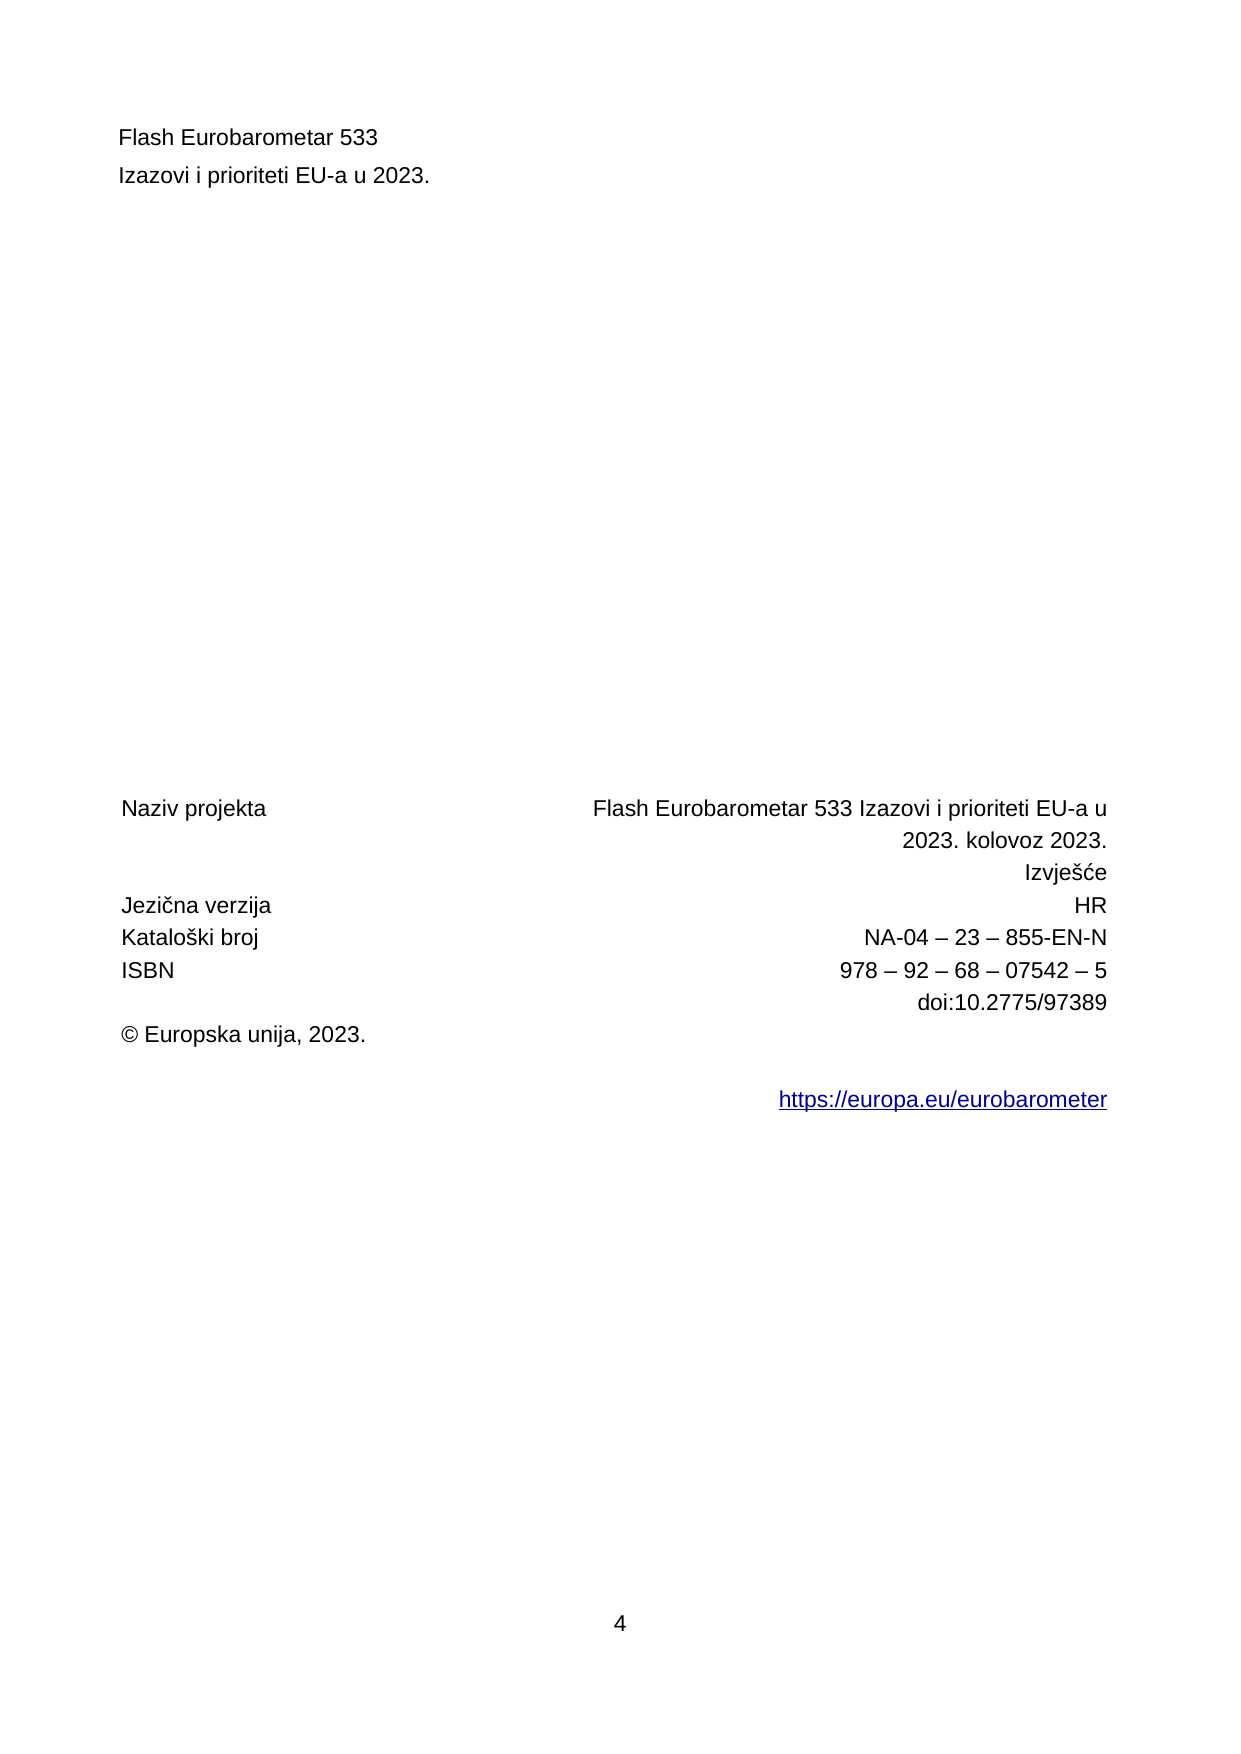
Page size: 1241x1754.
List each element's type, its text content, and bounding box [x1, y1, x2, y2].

table_cell [118, 824, 496, 856]
table_cell Kataloški broj [118, 921, 496, 953]
table_cell © Europska unija, 2023. [118, 1018, 496, 1051]
table_cell NA-04 – 23 – 855-EN-N [496, 921, 1110, 953]
table_cell [118, 986, 496, 1018]
table_cell doi:10.2775/97389 [496, 986, 1110, 1018]
table_cell Izvješće [496, 856, 1110, 889]
table_cell 978 – 92 – 68 – 07542 – 5 [496, 954, 1110, 986]
table_cell https://europa.eu/eurobarometer [496, 1083, 1110, 1116]
table_cell [118, 1083, 496, 1116]
table_cell Jezična verzija [118, 889, 496, 921]
table_header Flash Eurobarometar 533 Izazovi i prioriteti EU-a u [496, 792, 1110, 824]
table_cell [496, 1051, 1110, 1083]
table_cell [496, 1018, 1110, 1051]
table_cell 2023. kolovoz 2023. [496, 824, 1110, 856]
table_cell [118, 1051, 496, 1083]
table_cell HR [496, 889, 1110, 921]
table_header Naziv projekta [118, 792, 496, 824]
table_cell ISBN [118, 954, 496, 986]
table_cell [118, 856, 496, 889]
